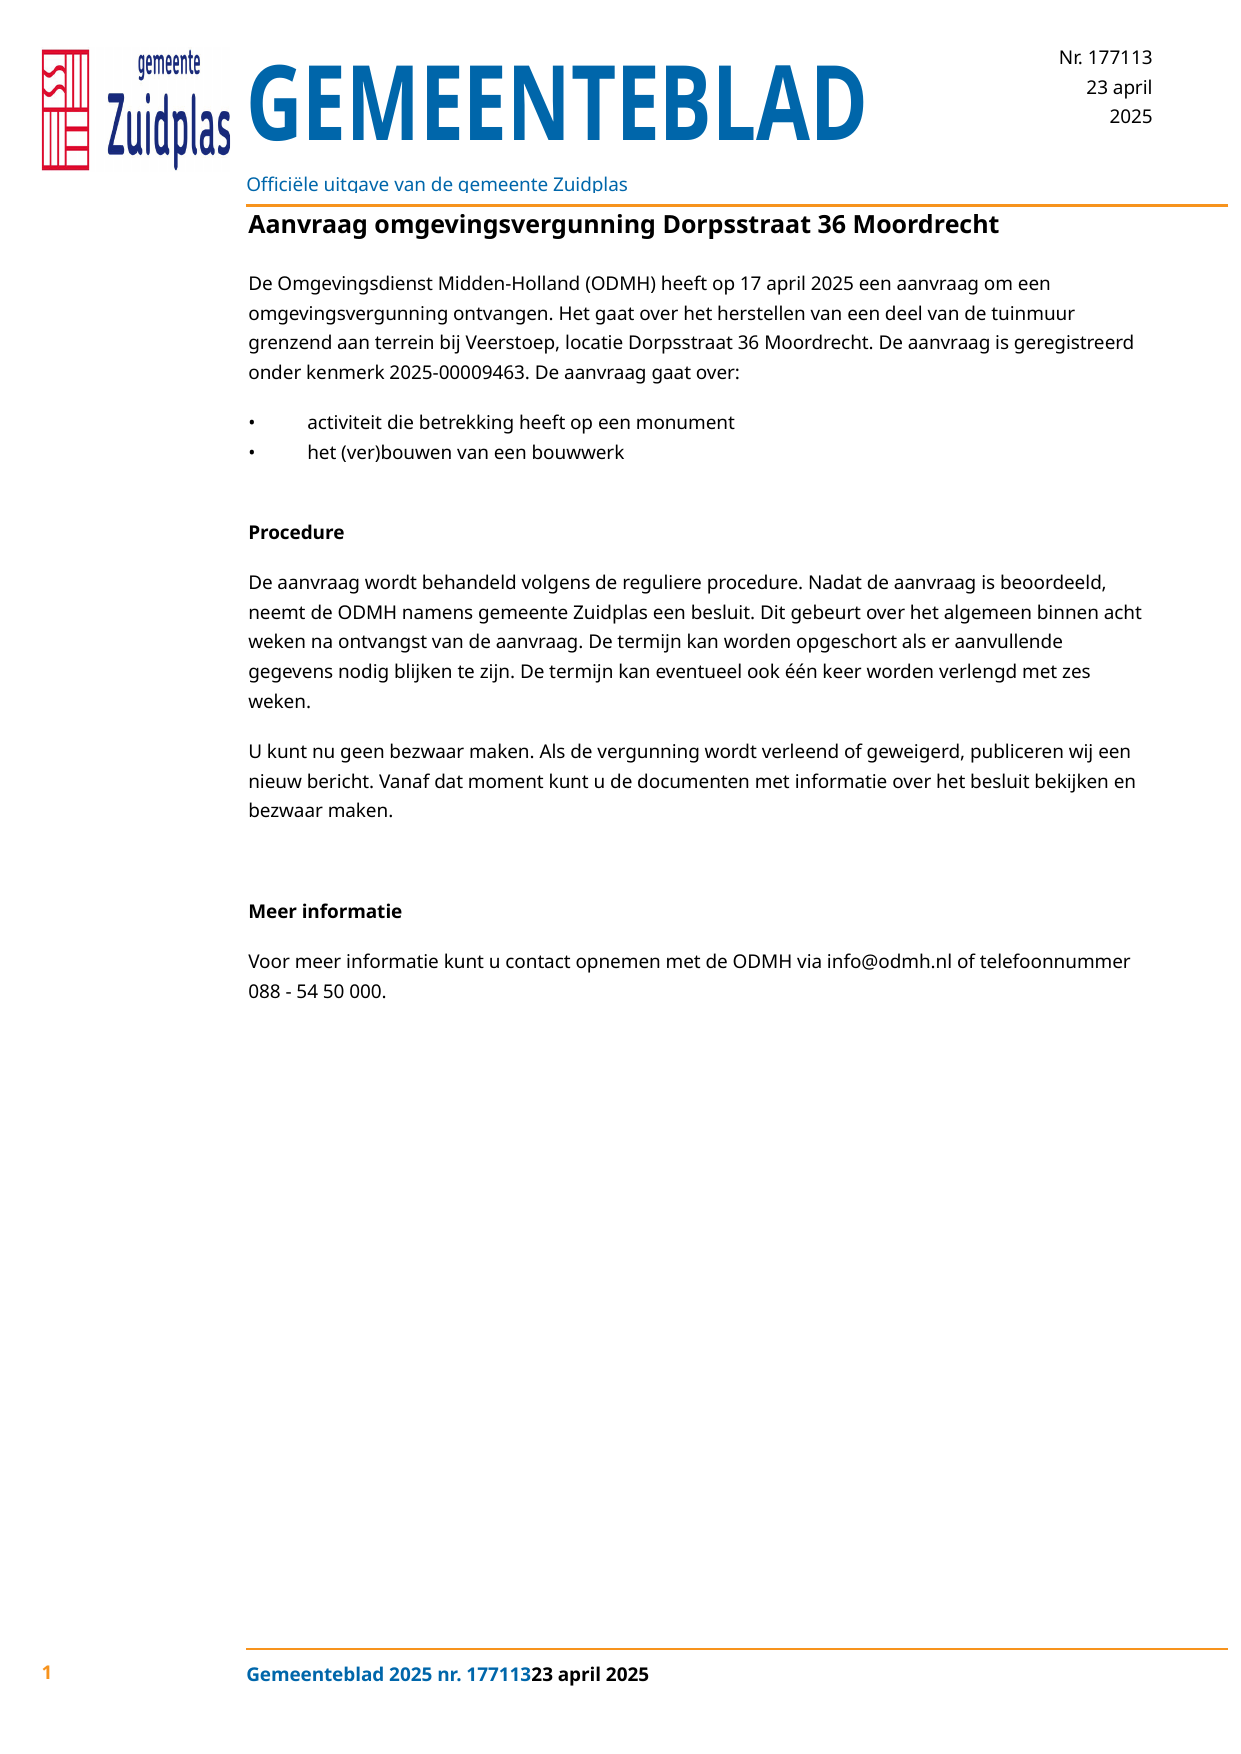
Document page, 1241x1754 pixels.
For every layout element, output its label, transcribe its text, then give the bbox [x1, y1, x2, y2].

text Procedure [248, 519, 1152, 545]
text Voor meer informatie kunt u contact opnemen met de ODMH via info@odmh.nl of telefoonnummer 088 - 54 50 000. [248, 949, 1152, 1004]
text U kunt nu geen bezwaar maken. Als de vergunning wordt verleend of geweigerd, publiceren wij een nieuw bericht. Vanaf dat moment kunt u de documenten met informatie over het besluit bekijken en bezwaar maken. [248, 738, 1152, 823]
text Aanvraag omgevingsvergunning Dorpsstraat 36 Moordrecht [248, 207, 1152, 241]
text De Omgevingsdienst Midden-Holland (ODMH) heeft op 17 april 2025 een aanvraag om een omgevingsvergunning ontvangen. Het gaat over het herstellen van een deel van de tuinmuur grenzend aan terrein bij Veerstoep, locatie Dorpsstraat 36 Moordrecht. De aanvraag is geregistreerd onder kenmerk 2025-00009463. De aanvraag gaat over: [248, 270, 1152, 385]
picture [41, 47, 231, 172]
text Meer informatie [248, 898, 1152, 924]
list het (ver)bouwen van een bouwwerk [248, 439, 1152, 465]
list activiteit die betrekking heeft op een monument [248, 409, 1152, 435]
text De aanvraag wordt behandeld volgens de reguliere procedure. Nadat de aanvraag is beoordeeld, neemt de ODMH namens gemeente Zuidplas een besluit. Dit gebeurt over het algemeen binnen acht weken na ontvangst van de aanvraag. De termijn kan worden opgeschort als er aanvullende gegevens nodig blijken te zijn. De termijn kan eventueel ook één keer worden verlengd met zes weken. [248, 569, 1152, 713]
